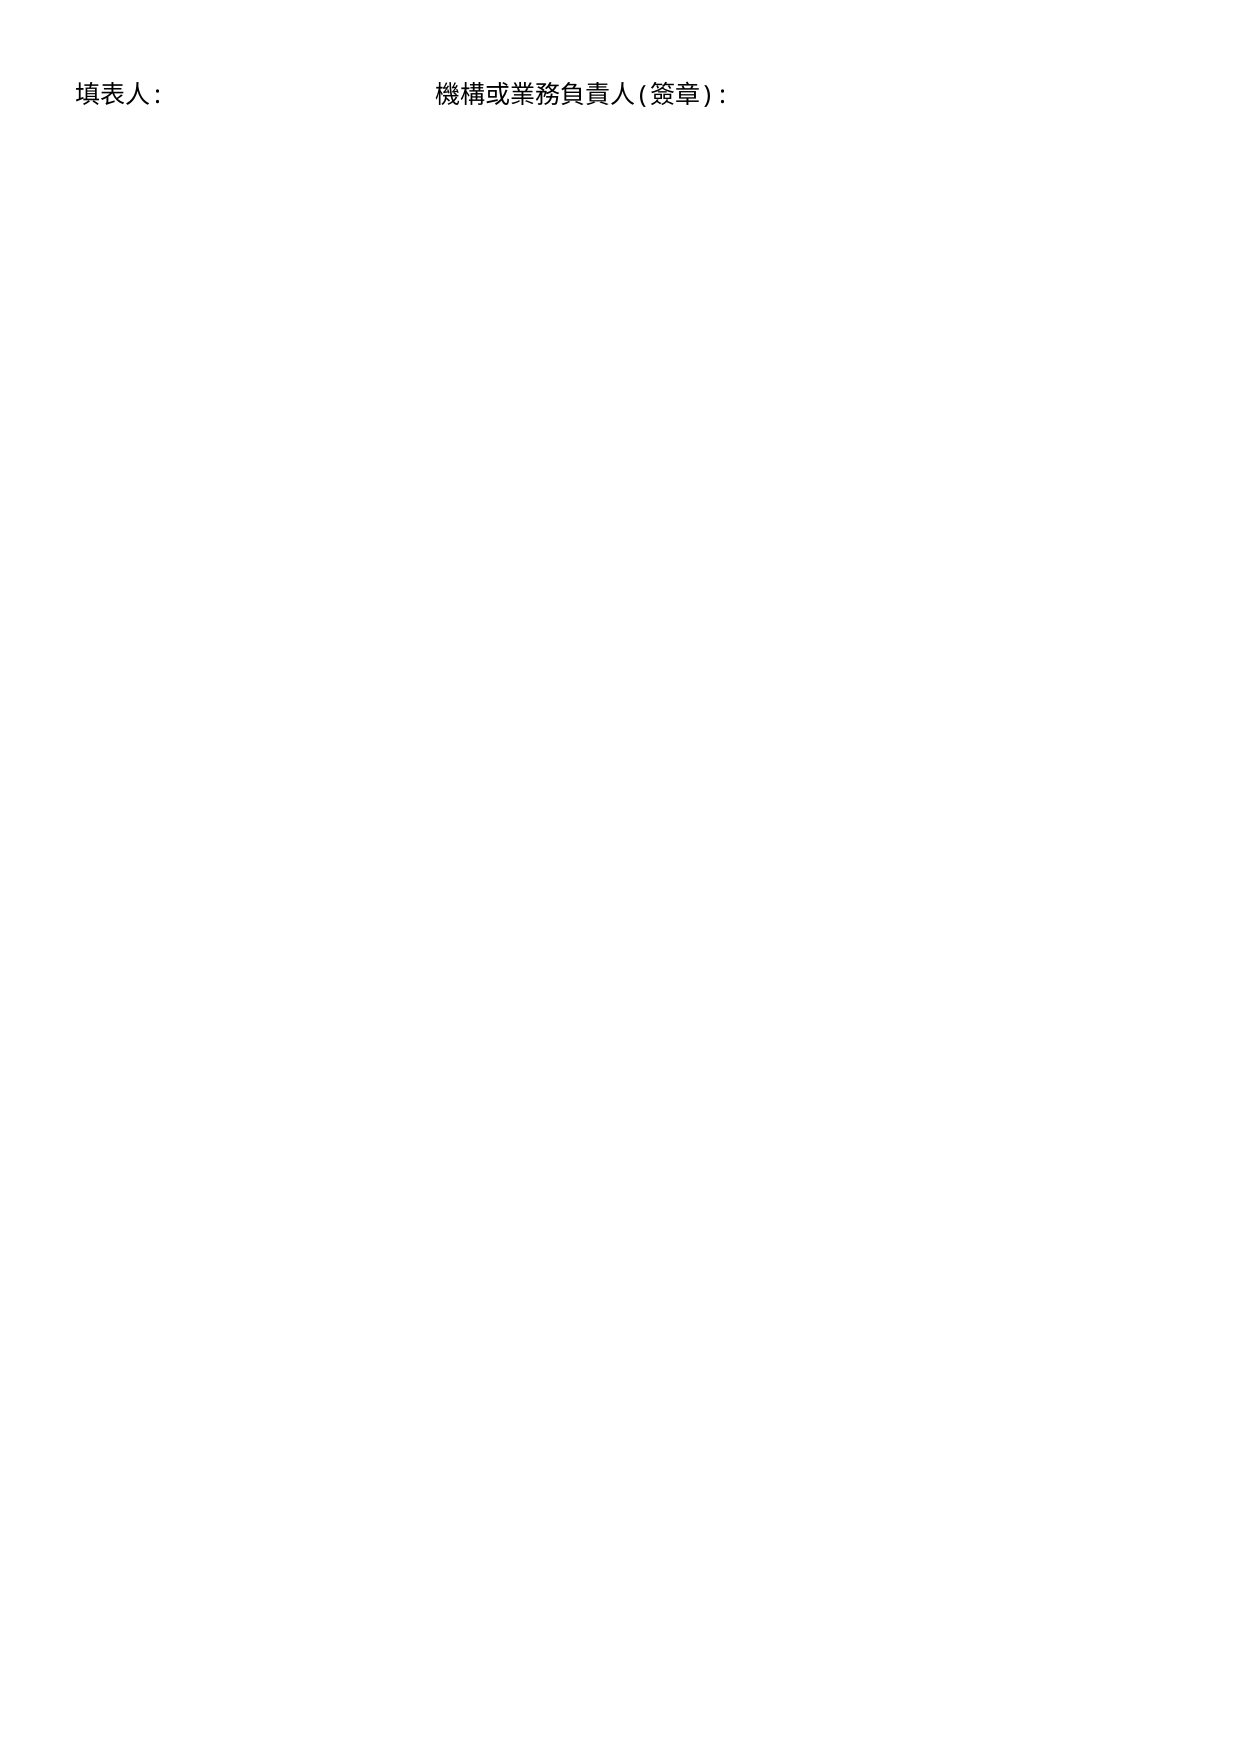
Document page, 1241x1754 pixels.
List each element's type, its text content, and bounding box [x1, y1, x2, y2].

text 填表人: 機構或業務負責人(簽章): [75, 75, 1165, 111]
